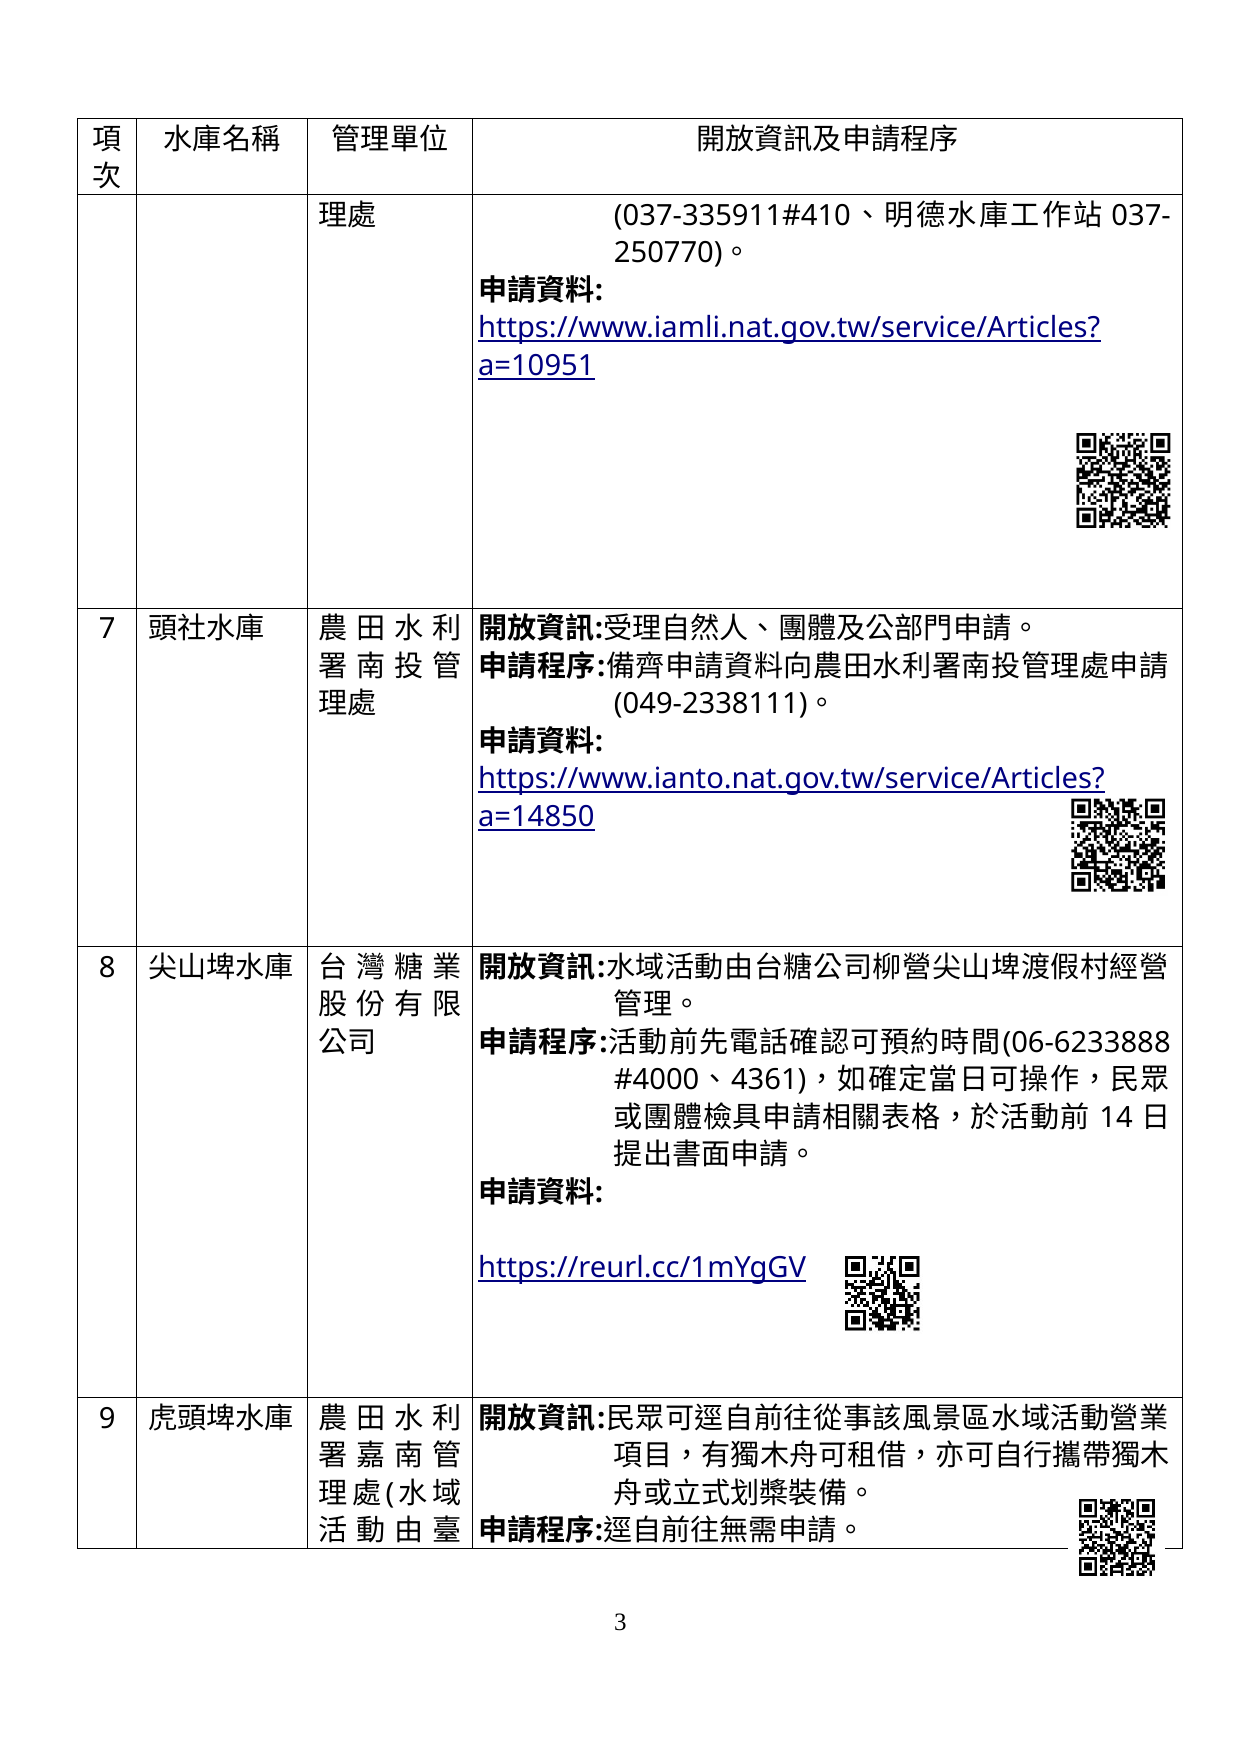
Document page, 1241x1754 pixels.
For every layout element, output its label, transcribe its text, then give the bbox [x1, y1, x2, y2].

table_header 開放資訊及申請程序 [473, 119, 1182, 194]
table_cell [137, 195, 307, 608]
table_cell 農田水利署南投管理處 [308, 609, 472, 946]
table_cell 理處 [308, 195, 472, 608]
picture [1074, 432, 1172, 530]
table_cell 開放資訊:水域活動由台糖公司柳營尖山埤渡假村經營管理。 申請程序:活動前先電話確認可預約時間(06-6233888 #4000、4361)，如確定當日可操作，民眾或團體檢具申請相關表格，於活動前 14 日提出書面申請。 申請資料: https://reurl.cc/1mYgGV [473, 947, 1182, 1397]
table_cell 台灣糖業股份有限公司 [308, 947, 472, 1397]
table_cell [78, 195, 136, 608]
table_header 水庫名稱 [137, 119, 307, 194]
picture [1068, 1488, 1165, 1586]
picture [833, 1245, 931, 1342]
table_header 項次 [78, 119, 136, 194]
picture [1070, 797, 1168, 896]
table_cell 開放資訊:民眾可逕自前往從事該風景區水域活動營業項目，有獨木舟可租借，亦可自行攜帶獨木舟或立式划槳裝備。 申請程序:逕自前往無需申請。 [473, 1398, 1182, 1548]
table_cell 7 [78, 609, 136, 946]
table_cell 開放資訊:受理自然人、團體及公部門申請。 申請程序:備齊申請資料向農田水利署南投管理處申請(049-2338111)。 申請資料: https://www.ianto.nat.gov.tw/service/Articles?a=14850 [473, 609, 1182, 946]
table_cell 尖山埤水庫 [137, 947, 307, 1397]
table_cell 虎頭埤水庫 [137, 1398, 307, 1548]
table_cell 頭社水庫 [137, 609, 307, 946]
table_cell 8 [78, 947, 136, 1397]
table_cell (037-335911#410、明德水庫工作站037-250770)。 申請資料: https://www.iamli.nat.gov.tw/service/Articles?a=10951 [473, 195, 1182, 608]
table_header 管理單位 [308, 119, 472, 194]
table_cell 9 [78, 1398, 136, 1548]
table_cell 農田水利署嘉南管理處(水域活動由臺 [308, 1398, 472, 1548]
